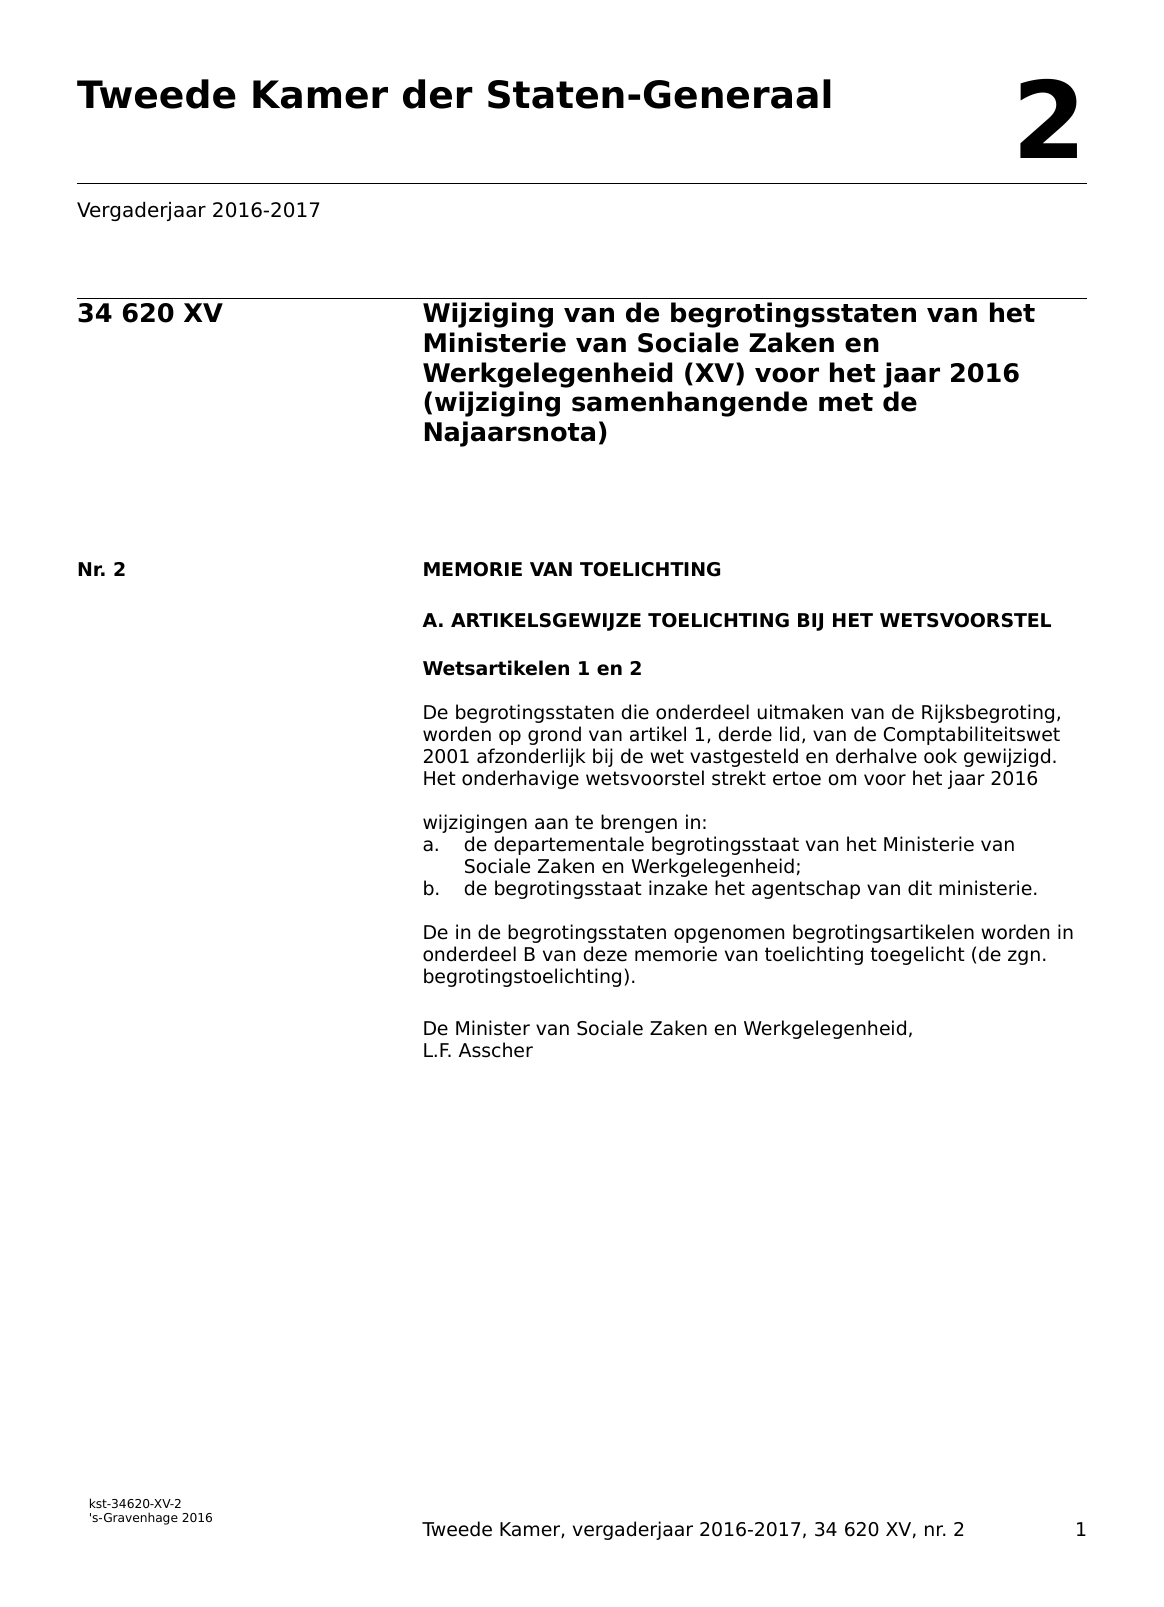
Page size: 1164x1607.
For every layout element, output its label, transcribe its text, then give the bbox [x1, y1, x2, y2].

subtitle 34 620 XV Wijziging van de begrotingsstaten van het Ministerie van Sociale Zaken en Werkgelegenheid (XV) voor het jaar 2016 (wijziging samenhangende met de Najaarsnota) [77, 299, 1087, 447]
subtitle Wetsartikelen 1 en 2 [422, 657, 1087, 679]
subtitle Nr. 2 MEMORIE VAN TOELICHTING [77, 558, 1087, 580]
text De Minister van Sociale Zaken en Werkgelegenheid, L.F. Asscher [422, 1018, 1087, 1062]
table_header 2 [886, 59, 1087, 183]
text b. de begrotingsstaat inzake het agentschap van dit ministerie. [422, 878, 1087, 899]
text wijzigingen aan te brengen in: [422, 812, 1087, 834]
text kst-34620-XV-2 [88, 1497, 323, 1511]
subtitle A. ARTIKELSGEWIJZE TOELICHTING BIJ HET WETSVOORSTEL [422, 610, 1087, 632]
text De in de begrotingsstaten opgenomen begrotingsartikelen worden in onderdeel B van deze memorie van toelichting toegelicht (de zgn. begrotingstoelichting). [422, 922, 1087, 988]
table_cell Vergaderjaar 2016-2017 [77, 184, 1087, 298]
table_header Tweede Kamer der Staten-Generaal [77, 59, 886, 183]
text De begrotingsstaten die onderdeel uitmaken van de Rijksbegroting, worden op grond van artikel 1, derde lid, van de Comptabiliteitswet 2001 afzonderlijk bij de wet vastgesteld en derhalve ook gewijzigd. Het onderhavige wetsvoorstel strekt ertoe om voor het jaar 2016 [422, 702, 1087, 789]
text a. de departementale begrotingsstaat van het Ministerie van Sociale Zaken en Werkgelegenheid; [422, 834, 1087, 878]
text 's-Gravenhage 2016 [88, 1511, 323, 1525]
